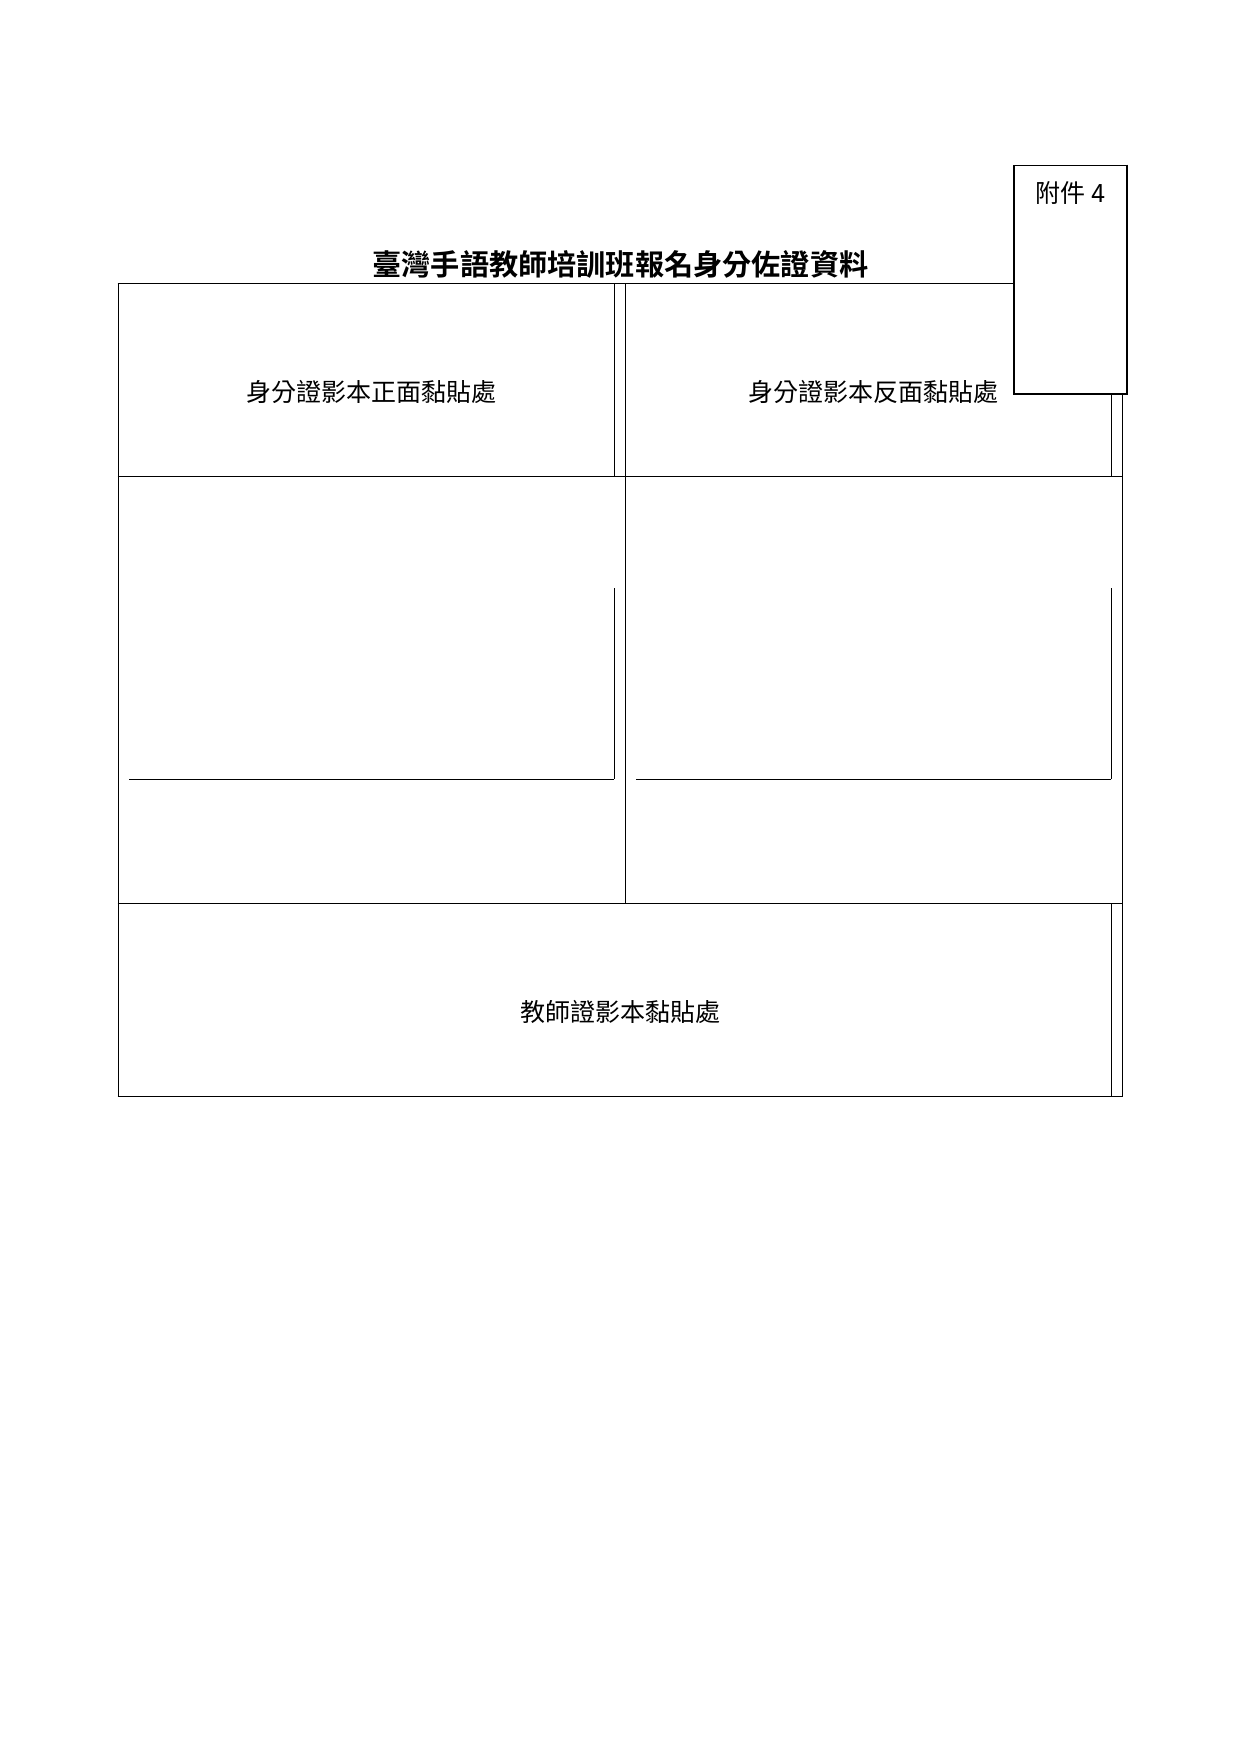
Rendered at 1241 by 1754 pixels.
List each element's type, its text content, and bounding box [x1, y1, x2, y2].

table_cell [1112, 904, 1122, 1096]
table_header [1112, 395, 1122, 476]
table_cell 教師證影本黏貼處 [119, 904, 1111, 1096]
table_header [615, 284, 625, 476]
table_header 身分證影本正面黏貼處 [119, 284, 614, 476]
table_cell [626, 477, 1122, 903]
table_header 身分證影本反面黏貼處 [626, 284, 1111, 476]
text [1015, 166, 1126, 393]
text 臺灣手語教師培訓班報名身分佐證資料 [112, 221, 1013, 283]
table_cell [119, 477, 625, 903]
text 附件4 [1029, 174, 1111, 210]
